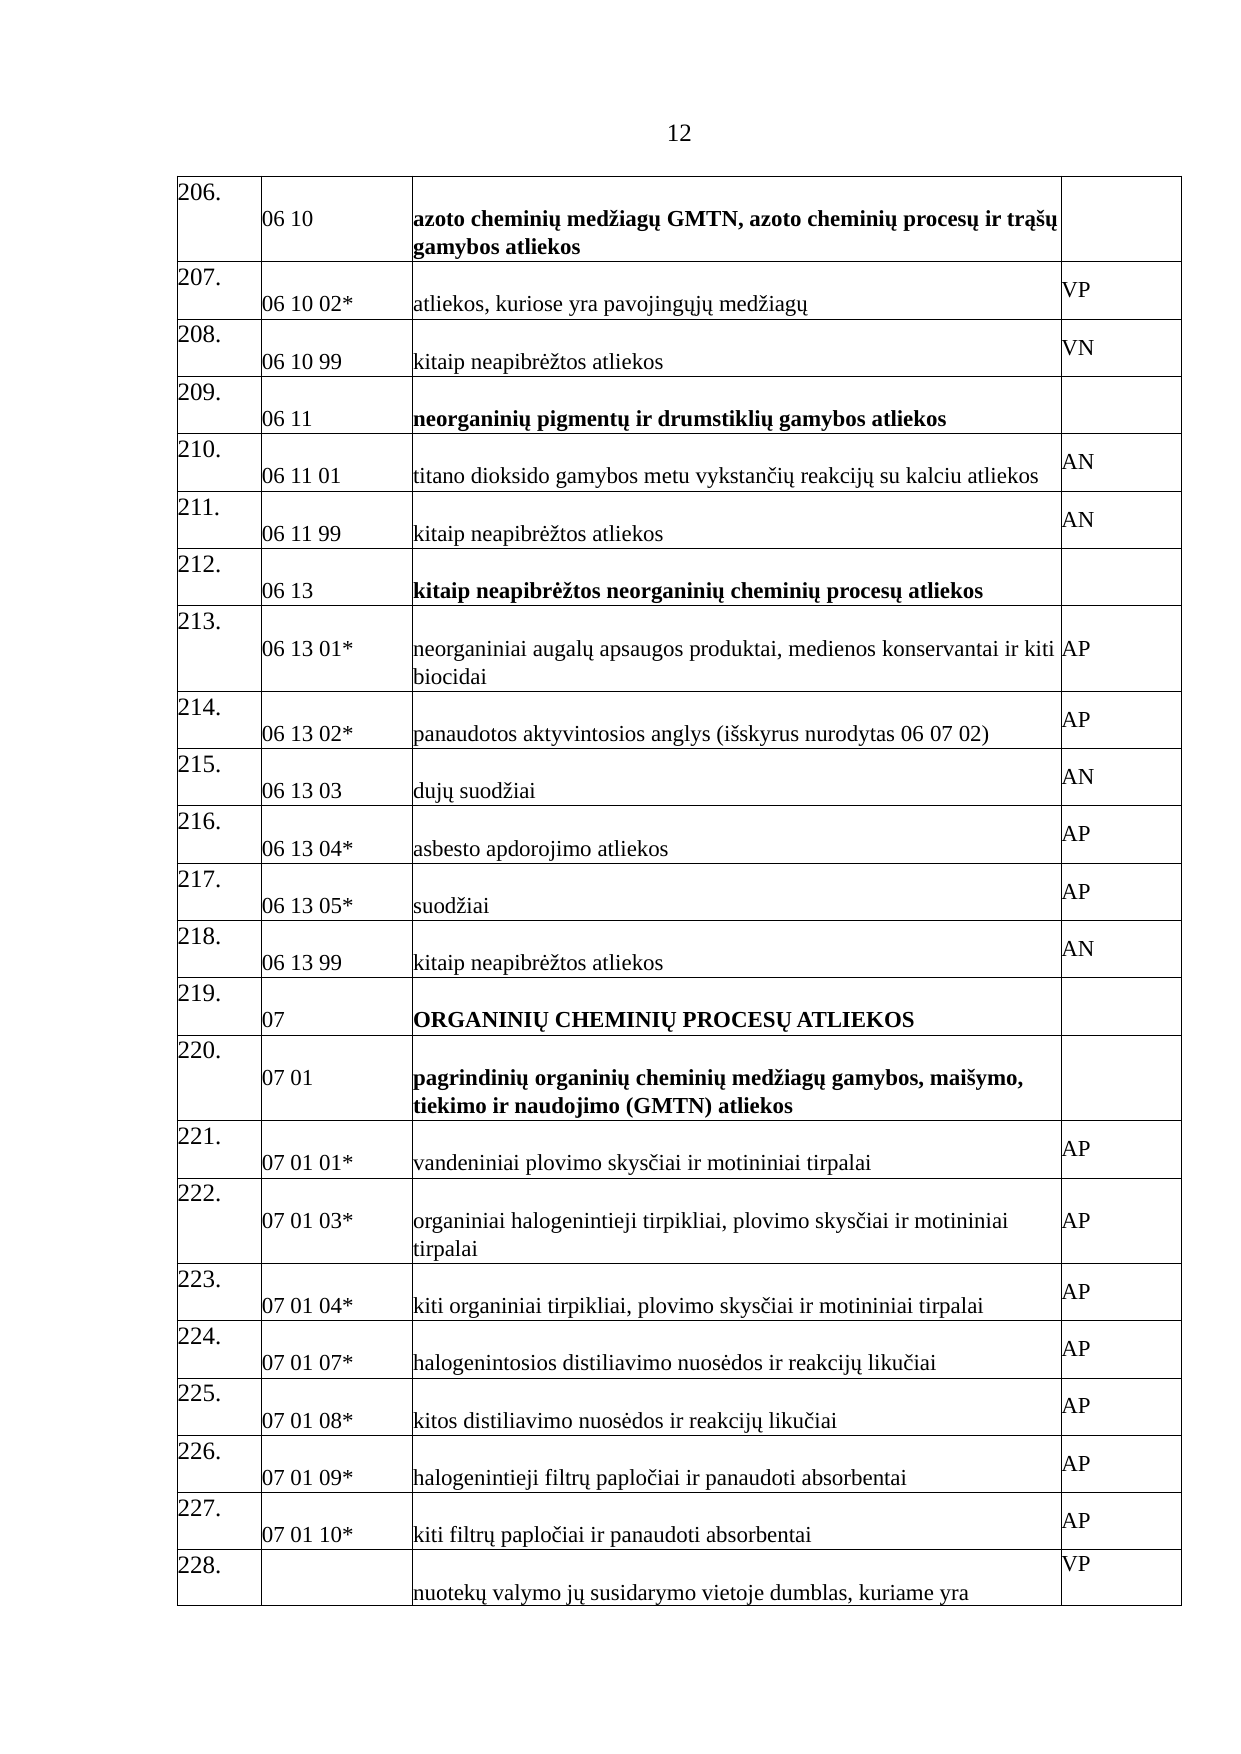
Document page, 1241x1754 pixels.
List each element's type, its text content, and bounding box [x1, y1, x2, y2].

table_cell 06 10 99 [262, 320, 412, 376]
table_cell VP [1062, 262, 1181, 318]
table_cell 06 13 [262, 549, 412, 605]
table_cell atliekos, kuriose yra pavojingųjų medžiagų [413, 262, 1061, 318]
table_cell 206. [178, 177, 261, 261]
table_cell 06 13 99 [262, 921, 412, 977]
table_cell 07 01 04* [262, 1264, 412, 1320]
table_cell ORGANINIŲ CHEMINIŲ PROCESŲ ATLIEKOS [413, 978, 1061, 1034]
table_cell 223. [178, 1264, 261, 1320]
table_cell kitos distiliavimo nuosėdos ir reakcijų likučiai [413, 1379, 1061, 1435]
table_cell pagrindinių organinių cheminių medžiagų gamybos, maišymo, tiekimo ir naudojimo (GMTN) atliekos [413, 1036, 1061, 1120]
table_cell azoto cheminių medžiagų GMTN, azoto cheminių procesų ir trąšų gamybos atliekos [413, 177, 1061, 261]
table_cell [1062, 549, 1181, 605]
table_cell asbesto apdorojimo atliekos [413, 806, 1061, 863]
table_cell 217. [178, 864, 261, 920]
table_cell titano dioksido gamybos metu vykstančių reakcijų su kalciu atliekos [413, 434, 1061, 491]
table_cell [1062, 978, 1181, 1034]
table_cell 222. [178, 1179, 261, 1263]
table_cell VP [1062, 1550, 1181, 1605]
table_cell [262, 1550, 412, 1605]
table_cell 221. [178, 1121, 261, 1177]
table_cell 06 11 99 [262, 492, 412, 548]
table_cell AP [1062, 1121, 1181, 1177]
table_cell AP [1062, 606, 1181, 691]
table_cell 220. [178, 1036, 261, 1120]
table_cell 06 11 [262, 377, 412, 433]
table_cell 07 01 07* [262, 1321, 412, 1377]
table_cell 06 10 [262, 177, 412, 261]
table_cell 214. [178, 692, 261, 748]
table_cell 210. [178, 434, 261, 491]
table_cell organiniai halogenintieji tirpikliai, plovimo skysčiai ir motininiai tirpalai [413, 1179, 1061, 1263]
table_cell 06 10 02* [262, 262, 412, 318]
table_cell kitaip neapibrėžtos atliekos [413, 492, 1061, 548]
table_cell vandeniniai plovimo skysčiai ir motininiai tirpalai [413, 1121, 1061, 1177]
table_cell nuotekų valymo jų susidarymo vietoje dumblas, kuriame yra [413, 1550, 1061, 1605]
table_cell 225. [178, 1379, 261, 1435]
table_cell 208. [178, 320, 261, 376]
table_cell 07 01 09* [262, 1436, 412, 1492]
table_cell halogenintieji filtrų papločiai ir panaudoti absorbentai [413, 1436, 1061, 1492]
table_cell 215. [178, 749, 261, 805]
table_cell 06 13 03 [262, 749, 412, 805]
table_cell AN [1062, 921, 1181, 977]
table_cell neorganinių pigmentų ir drumstiklių gamybos atliekos [413, 377, 1061, 433]
table_cell 224. [178, 1321, 261, 1377]
table_cell AN [1062, 434, 1181, 491]
table_cell AP [1062, 1436, 1181, 1492]
table_cell AP [1062, 1493, 1181, 1549]
table_cell 218. [178, 921, 261, 977]
table_cell halogenintosios distiliavimo nuosėdos ir reakcijų likučiai [413, 1321, 1061, 1377]
table_cell [1062, 377, 1181, 433]
table_cell suodžiai [413, 864, 1061, 920]
table_cell VN [1062, 320, 1181, 376]
table_cell 07 01 [262, 1036, 412, 1120]
table_cell 07 01 08* [262, 1379, 412, 1435]
table_cell 213. [178, 606, 261, 691]
table_cell kitaip neapibrėžtos neorganinių cheminių procesų atliekos [413, 549, 1061, 605]
table_cell 06 13 01* [262, 606, 412, 691]
table_cell 226. [178, 1436, 261, 1492]
table_cell 209. [178, 377, 261, 433]
table_cell [1062, 177, 1181, 261]
table_cell 211. [178, 492, 261, 548]
table_cell kitaip neapibrėžtos atliekos [413, 921, 1061, 977]
table_cell 212. [178, 549, 261, 605]
table_cell 06 13 05* [262, 864, 412, 920]
table_cell 06 13 04* [262, 806, 412, 863]
table_cell 07 01 03* [262, 1179, 412, 1263]
table_cell 207. [178, 262, 261, 318]
table_cell neorganiniai augalų apsaugos produktai, medienos konservantai ir kiti biocidai [413, 606, 1061, 691]
table_cell AN [1062, 492, 1181, 548]
table_cell 219. [178, 978, 261, 1034]
table_cell 228. [178, 1550, 261, 1605]
table_cell AP [1062, 692, 1181, 748]
table_cell AP [1062, 1179, 1181, 1263]
table_cell kitaip neapibrėžtos atliekos [413, 320, 1061, 376]
table_cell AP [1062, 806, 1181, 863]
table_cell 07 01 01* [262, 1121, 412, 1177]
table_cell 07 [262, 978, 412, 1034]
table_cell 06 11 01 [262, 434, 412, 491]
table_cell AP [1062, 1264, 1181, 1320]
table_cell kiti organiniai tirpikliai, plovimo skysčiai ir motininiai tirpalai [413, 1264, 1061, 1320]
table_cell [1062, 1036, 1181, 1120]
table_cell 227. [178, 1493, 261, 1549]
table_cell AP [1062, 1379, 1181, 1435]
table_cell 06 13 02* [262, 692, 412, 748]
table_cell panaudotos aktyvintosios anglys (išskyrus nurodytas 06 07 02) [413, 692, 1061, 748]
table_cell 216. [178, 806, 261, 863]
table_cell AP [1062, 864, 1181, 920]
table_cell kiti filtrų papločiai ir panaudoti absorbentai [413, 1493, 1061, 1549]
table_cell AN [1062, 749, 1181, 805]
table_cell dujų suodžiai [413, 749, 1061, 805]
table_cell 07 01 10* [262, 1493, 412, 1549]
table_cell AP [1062, 1321, 1181, 1377]
